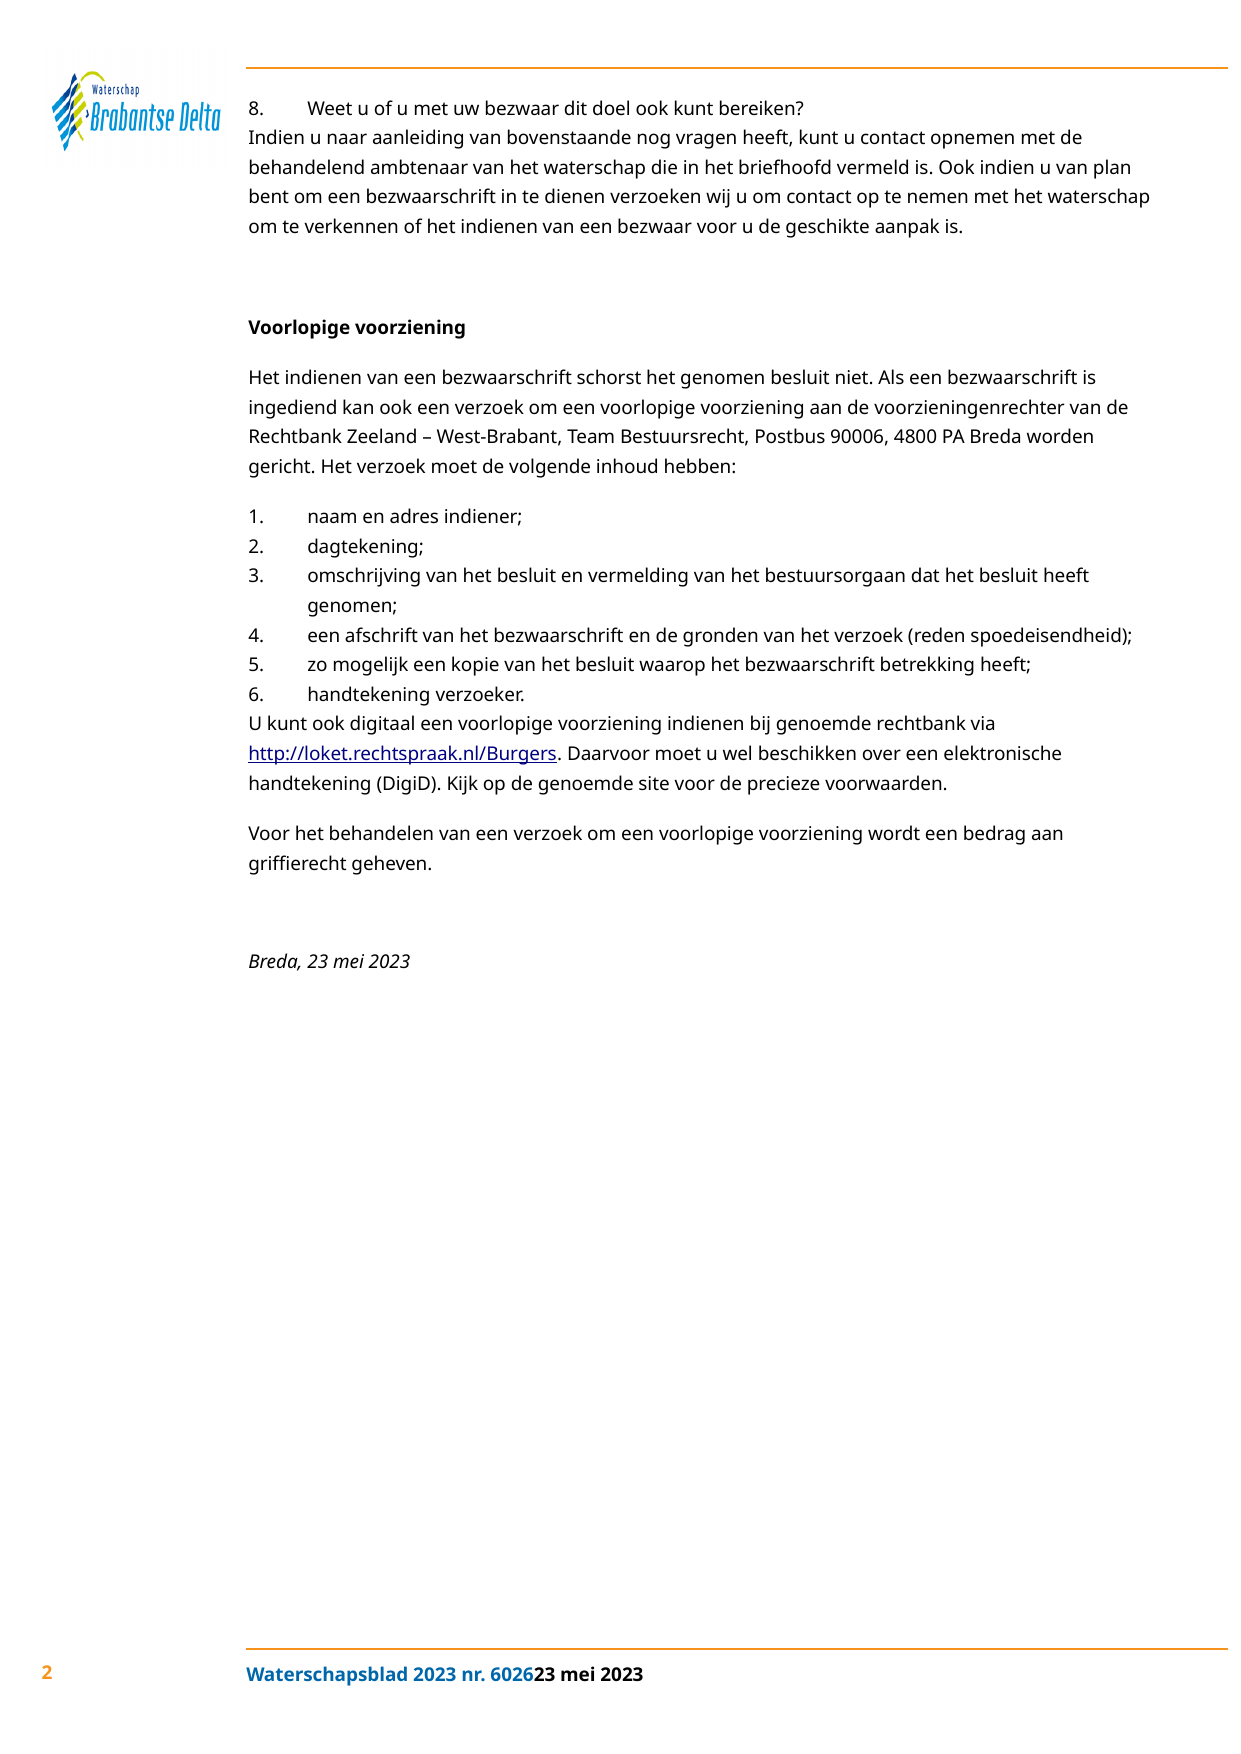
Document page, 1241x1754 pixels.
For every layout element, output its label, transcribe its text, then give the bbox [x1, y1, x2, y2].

list Weet u of u met uw bezwaar dit doel ook kunt bereiken? [248, 95, 1152, 121]
picture [41, 47, 231, 172]
list omschrijving van het besluit en vermelding van het bestuursorgaan dat het besluit heeft genomen; [248, 563, 1152, 618]
list zo mogelijk een kopie van het besluit waarop het bezwaarschrift betrekking heeft; [248, 651, 1152, 677]
list een afschrift van het bezwaarschrift en de gronden van het verzoek (reden spoedeisendheid); [248, 622, 1152, 648]
text Breda, 23 mei 2023 [248, 948, 1152, 974]
list handtekening verzoeker. [248, 681, 1152, 707]
list dagtekening; [248, 533, 1152, 559]
text Voor het behandelen van een verzoek om een voorlopige voorziening wordt een bedrag aan griffierecht geheven. [248, 820, 1152, 876]
text Indien u naar aanleiding van bovenstaande nog vragen heeft, kunt u contact opnemen met de behandelend ambtenaar van het waterschap die in het briefhoofd vermeld is. Ook indien u van plan bent om een bezwaarschrift in te dienen verzoeken wij u om contact op te nemen met het waterschap om te verkennen of het indienen van een bezwaar voor u de geschikte aanpak is. [248, 124, 1152, 239]
list naam en adres indiener; [248, 503, 1152, 529]
text U kunt ook digitaal een voorlopige voorziening indienen bij genoemde rechtbank via http://loket.rechtspraak.nl/Burgers. Daarvoor moet u wel beschikken over een elektronische handtekening (DigiD). Kijk op de genoemde site voor de precieze voorwaarden. [248, 711, 1152, 796]
text Voorlopige voorziening [248, 314, 1152, 340]
text Het indienen van een bezwaarschrift schorst het genomen besluit niet. Als een bezwaarschrift is ingediend kan ook een verzoek om een voorlopige voorziening aan de voorzieningenrechter van de Rechtbank Zeeland – West-Brabant, Team Bestuursrecht, Postbus 90006, 4800 PA Breda worden gericht. Het verzoek moet de volgende inhoud hebben: [248, 364, 1152, 479]
